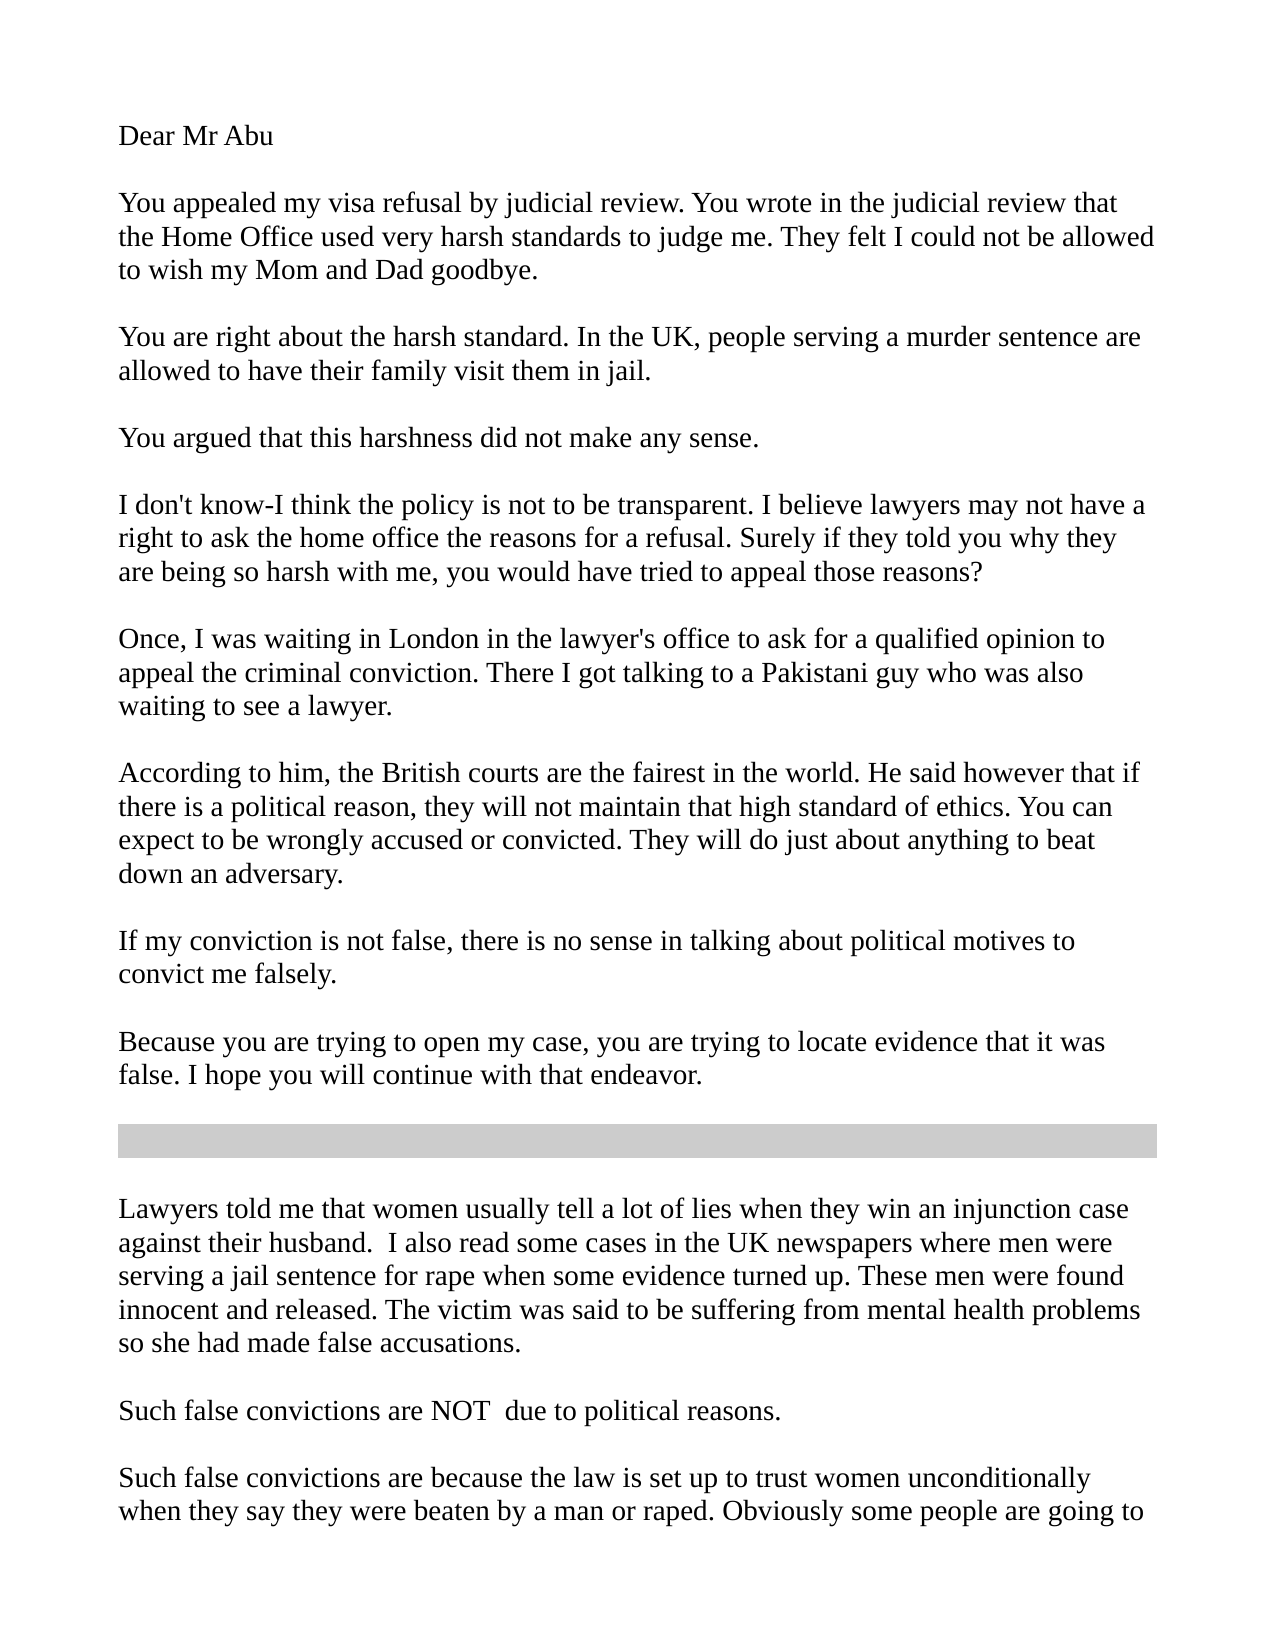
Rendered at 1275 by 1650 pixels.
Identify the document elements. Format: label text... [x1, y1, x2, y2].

text Lawyers told me that women usually tell a lot of lies when they win an injunction case against their husband. I also read some cases in the UK newspapers where men were serving a jail sentence for rape when some evidence turned up. These men were found innocent and released. The victim was said to be suffering from mental health problems so she had made false accusations. [118, 1191, 1157, 1359]
text Dear Mr Abu You appealed my visa refusal by judicial review. You wrote in the judicial review that the Home Office used very harsh standards to judge me. They felt I could not be allowed to wish my Mom and Dad goodbye. You are right about the harsh standard. In the UK, people serving a murder sentence are allowed to have their family visit them in jail. You argued that this harshness did not make any sense. I don't know-I think the policy is not to be transparent. I believe lawyers may not have a right to ask the home office the reasons for a refusal. Surely if they told you why they are being so harsh with me, you would have tried to appeal those reasons? Once, I was waiting in London in the lawyer's office to ask for a qualified opinion to appeal the criminal conviction. There I got talking to a Pakistani guy who was also waiting to see a lawyer. According to him, the British courts are the fairest in the world. He said however that if there is a political reason, they will not maintain that high standard of ethics. You can expect to be wrongly accused or convicted. They will do just about anything to beat down an adversary. If my conviction is not false, there is no sense in talking about political motives to convict me falsely. Because you are trying to open my case, you are trying to locate evidence that it was false. I hope you will continue with that endeavor. [118, 118, 1157, 1124]
text Such false convictions are because the law is set up to trust women unconditionally when they say they were beaten by a man or raped. Obviously some people are going to [118, 1460, 1157, 1527]
text Such false convictions are NOT due to political reasons. [118, 1393, 1157, 1426]
